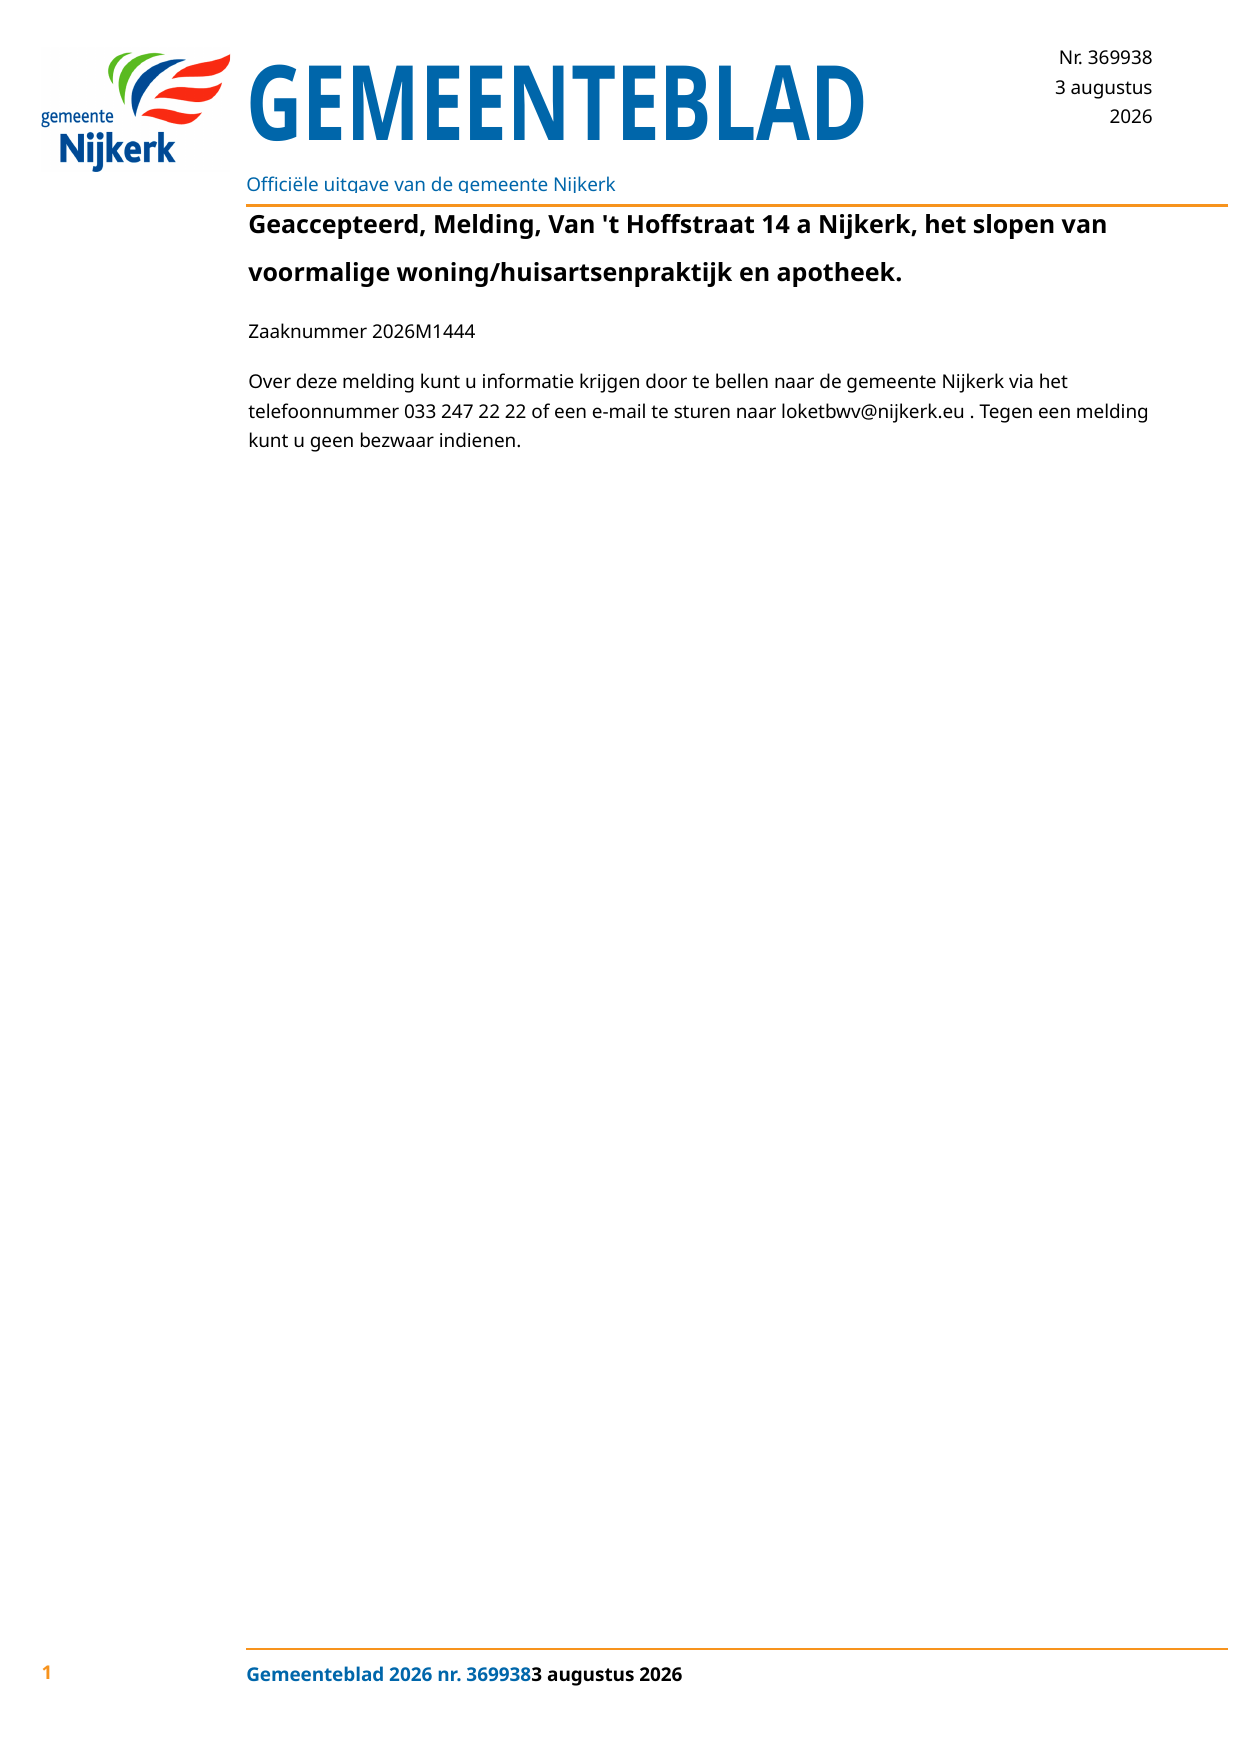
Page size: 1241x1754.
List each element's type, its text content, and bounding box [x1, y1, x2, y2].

picture [41, 47, 231, 172]
text Over deze melding kunt u informatie krijgen door te bellen naar de gemeente Nijkerk via het telefoonnummer 033 247 22 22 of een e-mail te sturen naar loketbwv@nijkerk.eu . Tegen een melding kunt u geen bezwaar indienen. [248, 368, 1152, 453]
text Geaccepteerd, Melding, Van 't Hoffstraat 14 a Nijkerk, het slopen van voormalige woning/huisartsenpraktijk en apotheek. [248, 207, 1152, 288]
text Zaaknummer 2026M1444 [248, 318, 1152, 344]
